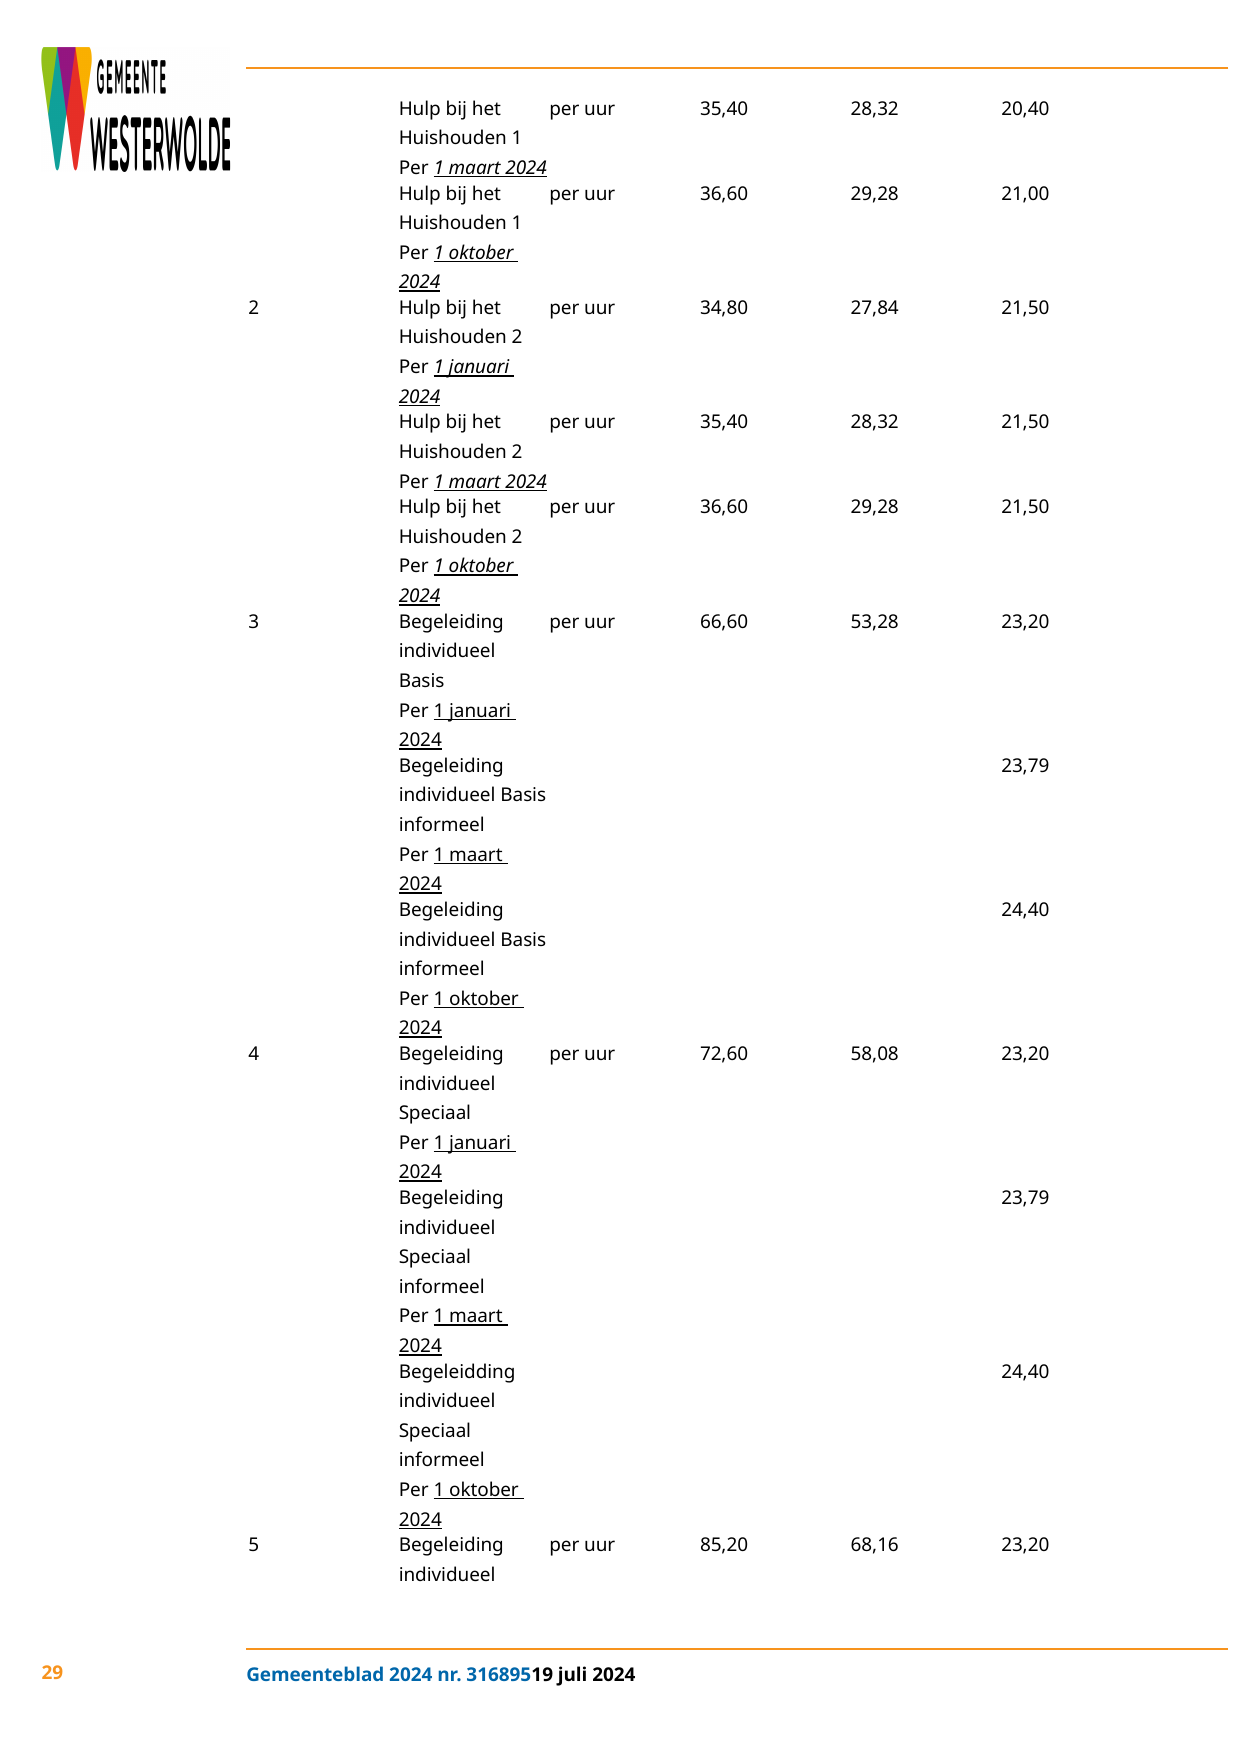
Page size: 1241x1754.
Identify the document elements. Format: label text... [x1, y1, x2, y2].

table_cell Begeleidding individueel Speciaal informeel Per 1 oktober 2024 [399, 1358, 549, 1532]
table_cell [248, 180, 398, 294]
table_cell 21,50 [1001, 294, 1152, 409]
table_cell per uur [549, 608, 700, 752]
table_cell Hulp bij het Huishouden 2 Per 1 januari 2024 [399, 294, 549, 409]
table_cell per uur [549, 1040, 700, 1184]
table_cell 23,79 [1001, 1184, 1152, 1358]
table_cell Hulp bij het Huishouden 1 Per 1 oktober 2024 [399, 180, 549, 294]
table_cell Hulp bij het Huishouden 2 Per 1 oktober 2024 [399, 494, 549, 608]
table_cell [549, 752, 700, 896]
table_cell [850, 1184, 1001, 1358]
table_cell per uur [549, 1532, 700, 1587]
table_cell 3 [248, 608, 398, 752]
table_cell 35,40 [700, 409, 850, 493]
table_cell 36,60 [700, 494, 850, 608]
table_cell per uur [549, 409, 700, 493]
table_cell per uur [549, 180, 700, 294]
table_cell per uur [549, 494, 700, 608]
table_cell 72,60 [700, 1040, 850, 1184]
table_cell Begeleiding individueel Basis Per 1 januari 2024 [399, 608, 549, 752]
table_cell 21,00 [1001, 180, 1152, 294]
table_cell Begeleiding individueel Speciaal informeel Per 1 maart 2024 [399, 1184, 549, 1358]
table_cell 24,40 [1001, 896, 1152, 1040]
table_cell [700, 896, 850, 1040]
table_cell Begeleiding individueel [399, 1532, 549, 1587]
table_cell [549, 1184, 700, 1358]
table_cell 23,20 [1001, 608, 1152, 752]
table_cell 23,79 [1001, 752, 1152, 896]
table_cell 24,40 [1001, 1358, 1152, 1532]
table_cell 29,28 [850, 494, 1001, 608]
table_cell 68,16 [850, 1532, 1001, 1587]
table_cell 85,20 [700, 1532, 850, 1587]
table_cell 66,60 [700, 608, 850, 752]
table_cell 29,28 [850, 180, 1001, 294]
table_cell [248, 409, 398, 493]
picture [41, 47, 231, 172]
table_cell 36,60 [700, 180, 850, 294]
table_cell Hulp bij het Huishouden 2 Per 1 maart 2024 [399, 409, 549, 493]
table_cell [549, 1358, 700, 1532]
table_cell [248, 896, 398, 1040]
table_cell [248, 1184, 398, 1358]
table_cell 35,40 [700, 95, 850, 180]
table_cell Begeleiding individueel Basis informeel Per 1 maart 2024 [399, 752, 549, 896]
table_cell Begeleiding individueel Speciaal Per 1 januari 2024 [399, 1040, 549, 1184]
table_cell 21,50 [1001, 494, 1152, 608]
table_cell 21,50 [1001, 409, 1152, 493]
table_cell 58,08 [850, 1040, 1001, 1184]
table_cell [850, 1358, 1001, 1532]
table_cell [248, 752, 398, 896]
table_cell 5 [248, 1532, 398, 1587]
table_cell [700, 752, 850, 896]
table_cell per uur [549, 95, 700, 180]
table_cell 23,20 [1001, 1532, 1152, 1587]
table_cell 34,80 [700, 294, 850, 409]
table_cell [850, 752, 1001, 896]
table_cell 23,20 [1001, 1040, 1152, 1184]
table_cell [850, 896, 1001, 1040]
table_cell [700, 1358, 850, 1532]
table_cell 53,28 [850, 608, 1001, 752]
table_cell 20,40 [1001, 95, 1152, 180]
table_cell [700, 1184, 850, 1358]
table_cell [248, 95, 398, 180]
table_cell [248, 1358, 398, 1532]
table_cell Hulp bij het Huishouden 1 Per 1 maart 2024 [399, 95, 549, 180]
table_cell Begeleiding individueel Basis informeel Per 1 oktober 2024 [399, 896, 549, 1040]
table_cell 27,84 [850, 294, 1001, 409]
table_cell [549, 896, 700, 1040]
table_cell 28,32 [850, 409, 1001, 493]
table_cell per uur [549, 294, 700, 409]
table_cell 28,32 [850, 95, 1001, 180]
table_cell [248, 494, 398, 608]
table_cell 4 [248, 1040, 398, 1184]
table_cell 2 [248, 294, 398, 409]
